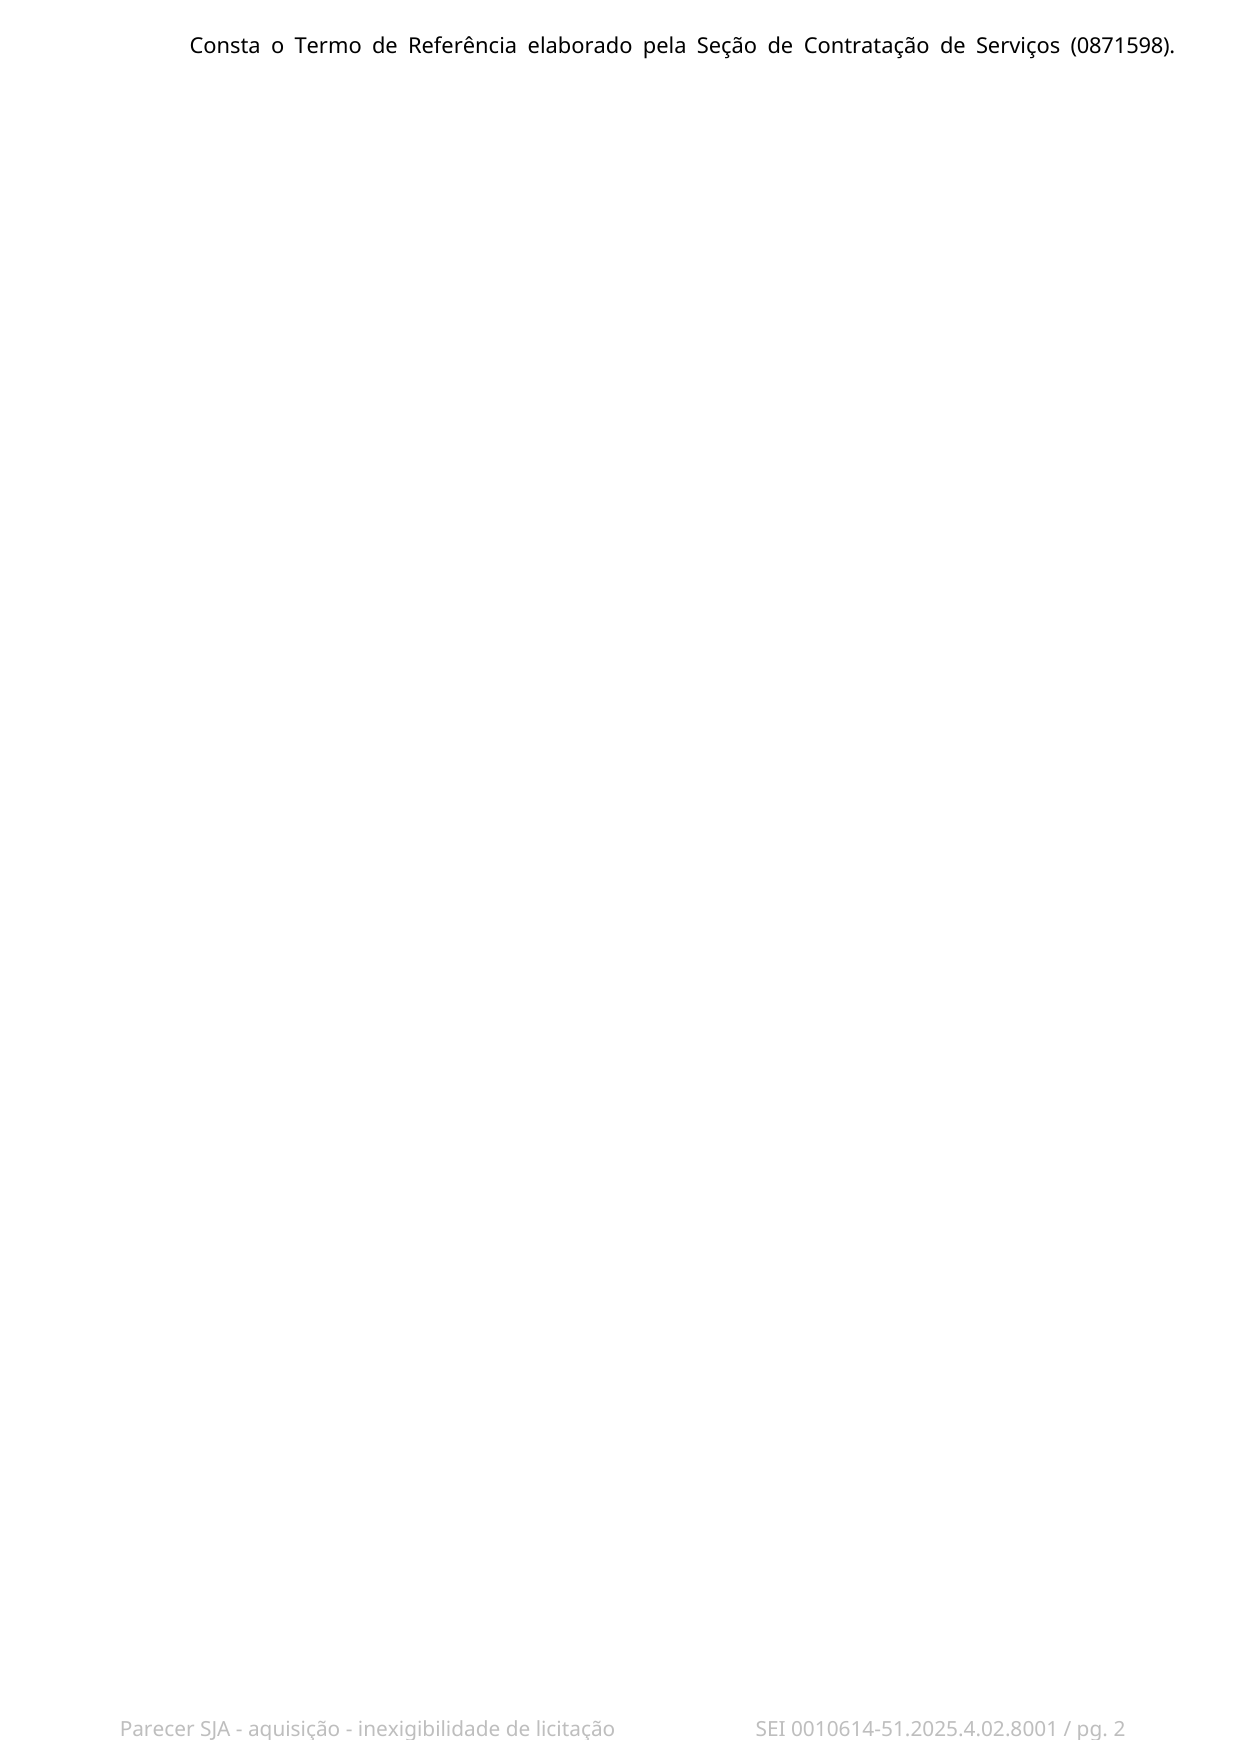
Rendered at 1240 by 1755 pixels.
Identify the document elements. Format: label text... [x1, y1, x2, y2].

text Consta o Termo de Referência elaborado pela Seção de Contratação de Serviços (0871598). [189, 30, 1181, 59]
